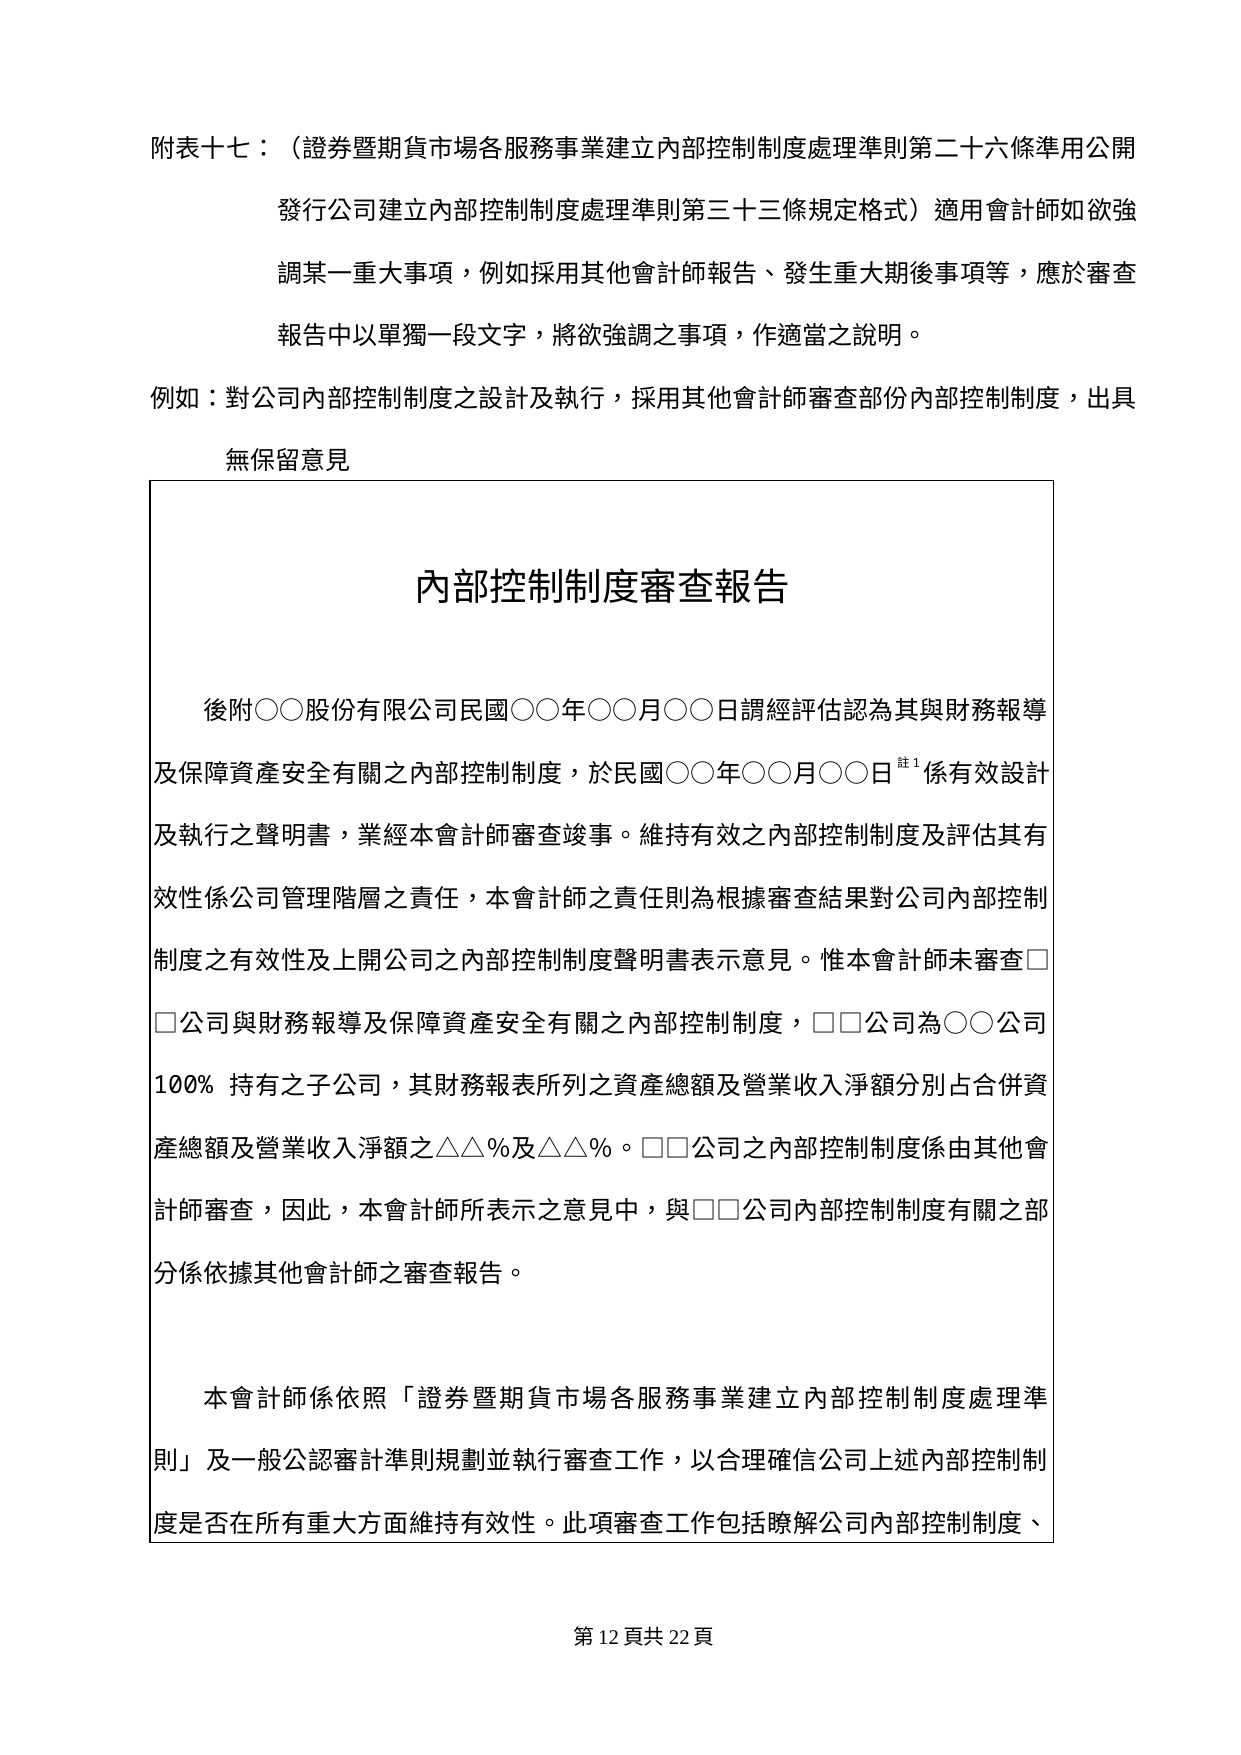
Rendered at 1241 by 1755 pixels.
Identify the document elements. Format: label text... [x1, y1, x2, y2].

table_header 內部控制制度審查報告 後附○○股份有限公司民國○○年○○月○○日謂經評估認為其與財務報導及保障資產安全有關之內部控制制度，於民國○○年○○月○○日註1係有效設計及執行之聲明書，業經本會計師審查竣事。維持有效之內部控制制度及評估其有效性係公司管理階層之責任，本會計師之責任則為根據審查結果對公司內部控制制度之有效性及上開公司之內部控制制度聲明書表示意見。惟本會計師未審查□□公司與財務報導及保障資產安全有關之內部控制制度，□□公司為○○公司100% 持有之子公司，其財務報表所列之資產總額及營業收入淨額分別占合併資產總額及營業收入淨額之△△％及△△％。□□公司之內部控制制度係由其他會計師審查，因此，本會計師所表示之意見中，與□□公司內部控制制度有關之部分係依據其他會計師之審查報告。 本會計師係依照「證券暨期貨市場各服務事業建立內部控制制度處理準則」及一般公認審計準則規劃並執行審查工作，以合理確信公司上述內部控制制度是否在所有重大方面維持有效性。此項審查工作包括瞭解公司內部控制制度、 [151, 481, 1053, 1542]
text 例如：對公司內部控制制度之設計及執行，採用其他會計師審查部份內部控制制度，出具無保留意見 [150, 354, 1137, 479]
text 附表十七：（證券暨期貨市場各服務事業建立內部控制制度處理準則第二十六條準用公開發行公司建立內部控制制度處理準則第三十三條規定格式）適用會計師如欲強調某一重大事項，例如採用其他會計師報告、發生重大期後事項等，應於審查報告中以單獨一段文字，將欲強調之事項，作適當之說明。 [150, 104, 1137, 354]
